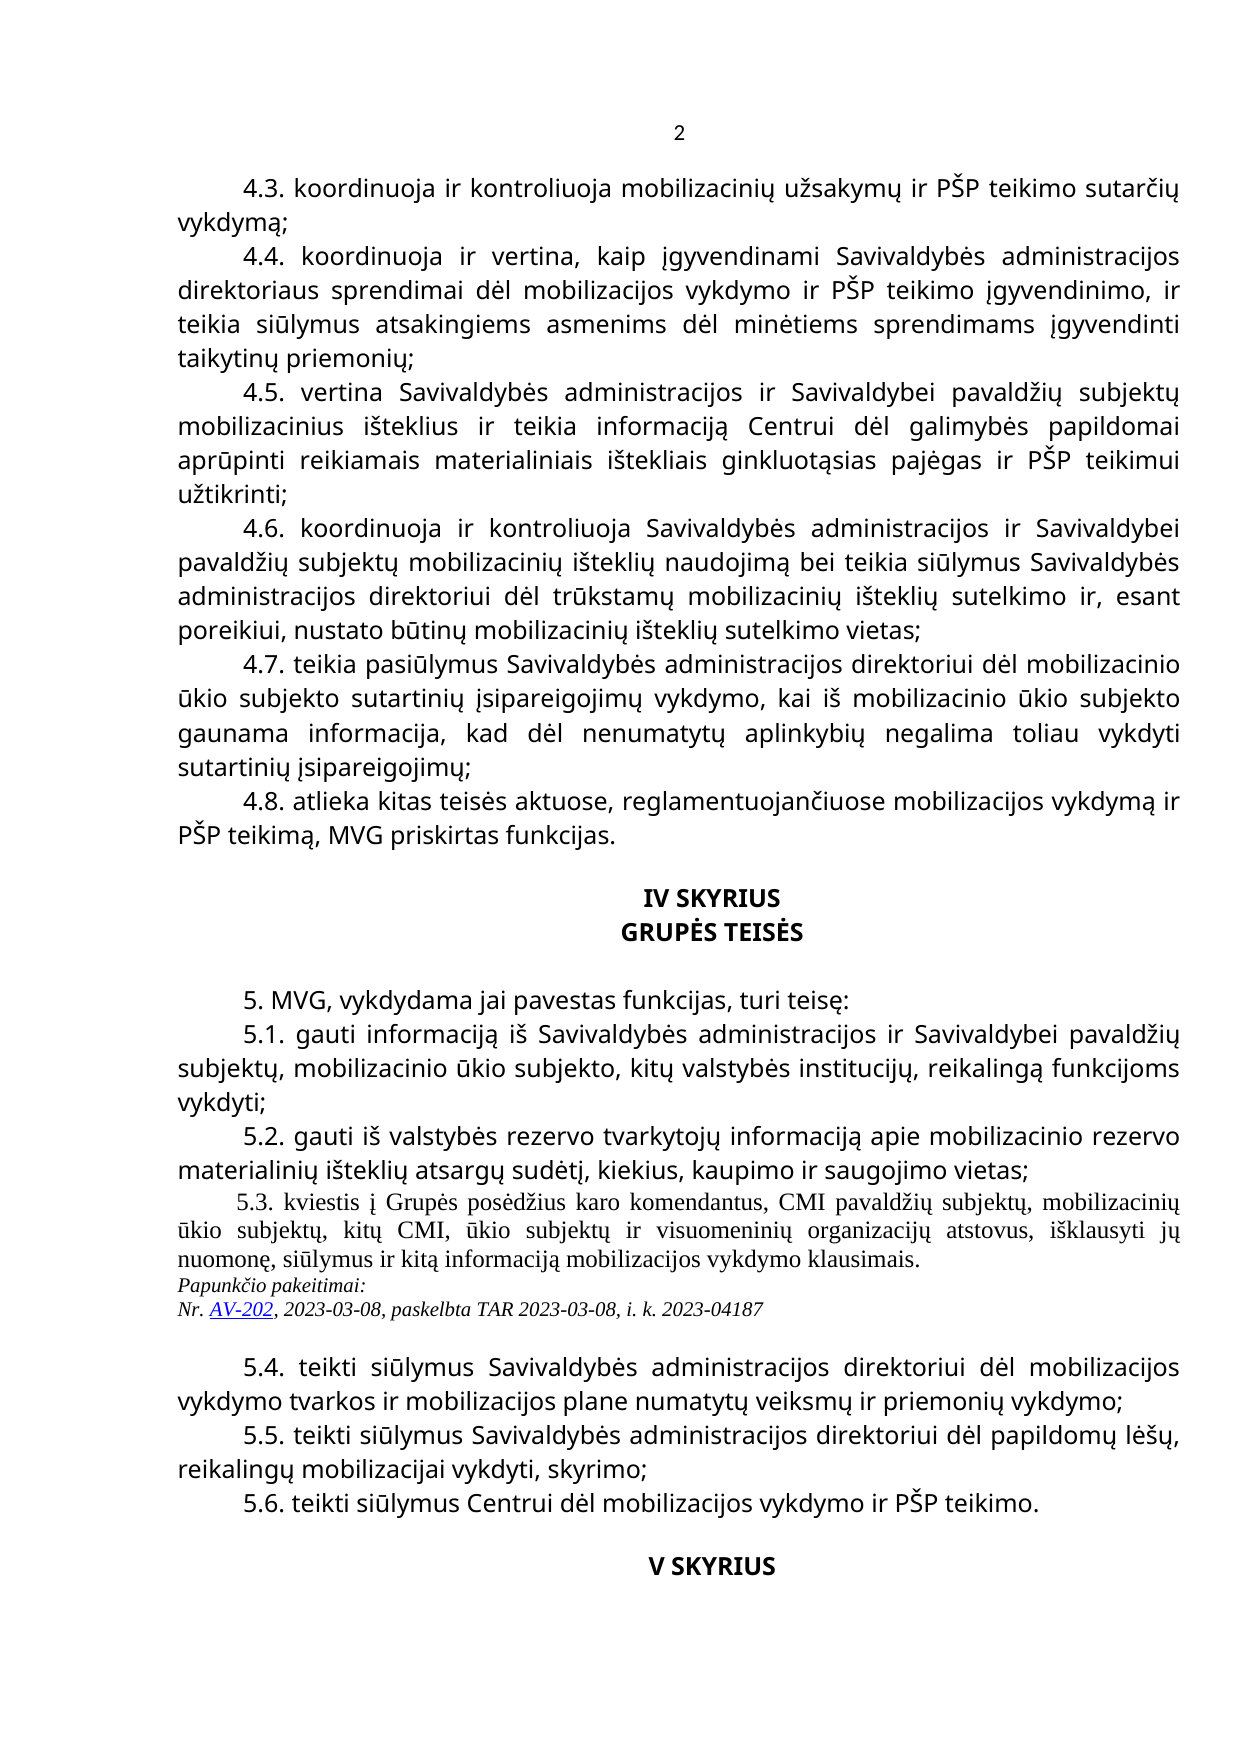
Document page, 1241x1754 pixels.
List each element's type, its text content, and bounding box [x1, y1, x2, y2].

text 4.6. koordinuoja ir kontroliuoja Savivaldybės administracijos ir Savivaldybei pavaldžių subjektų mobilizacinių išteklių naudojimą bei teikia siūlymus Savivaldybės administracijos direktoriui dėl trūkstamų mobilizacinių išteklių sutelkimo ir, esant poreikiui, nustato būtinų mobilizacinių išteklių sutelkimo vietas; [177, 511, 1181, 647]
text Nr. AV-202, 2023-03-08, paskelbta TAR 2023-03-08, i. k. 2023-04187 [177, 1297, 1181, 1321]
text Papunkčio pakeitimai: [177, 1273, 1181, 1297]
text 4.3. koordinuoja ir kontroliuoja mobilizacinių užsakymų ir PŠP teikimo sutarčių vykdymą; [177, 170, 1181, 238]
text 4.7. teikia pasiūlymus Savivaldybės administracijos direktoriui dėl mobilizacinio ūkio subjekto sutartinių įsipareigojimų vykdymo, kai iš mobilizacinio ūkio subjekto gaunama informacija, kad dėl nenumatytų aplinkybių negalima toliau vykdyti sutartinių įsipareigojimų; [177, 647, 1181, 783]
text 5.5. teikti siūlymus Savivaldybės administracijos direktoriui dėl papildomų lėšų, reikalingų mobilizacijai vykdyti, skyrimo; [177, 1418, 1181, 1486]
text 4.8. atlieka kitas teisės aktuose, reglamentuojančiuose mobilizacijos vykdymą ir PŠP teikimą, MVG priskirtas funkcijas. [177, 783, 1181, 851]
text 5. MVG, vykdydama jai pavestas funkcijas, turi teisę: [177, 982, 1181, 1016]
text 4.4. koordinuoja ir vertina, kaip įgyvendinami Savivaldybės administracijos direktoriaus sprendimai dėl mobilizacijos vykdymo ir PŠP teikimo įgyvendinimo, ir teikia siūlymus atsakingiems asmenims dėl minėtiems sprendimams įgyvendinti taikytinų priemonių; [177, 238, 1181, 374]
text 5.2. gauti iš valstybės rezervo tvarkytojų informaciją apie mobilizacinio rezervo materialinių išteklių atsargų sudėtį, kiekius, kaupimo ir saugojimo vietas; [177, 1119, 1181, 1187]
text 5.3. kviestis į Grupės posėdžius karo komendantus, CMI pavaldžių subjektų, mobilizacinių ūkio subjektų, kitų CMI, ūkio subjektų ir visuomeninių organizacijų atstovus, išklausyti jų nuomonę, siūlymus ir kitą informaciją mobilizacijos vykdymo klausimais. [177, 1187, 1181, 1273]
text 5.4. teikti siūlymus Savivaldybės administracijos direktoriui dėl mobilizacijos vykdymo tvarkos ir mobilizacijos plane numatytų veiksmų ir priemonių vykdymo; [177, 1350, 1181, 1418]
text 5.1. gauti informaciją iš Savivaldybės administracijos ir Savivaldybei pavaldžių subjektų, mobilizacinio ūkio subjekto, kitų valstybės institucijų, reikalingą funkcijoms vykdyti; [177, 1016, 1181, 1119]
text 4.5. vertina Savivaldybės administracijos ir Savivaldybei pavaldžių subjektų mobilizacinius išteklius ir teikia informaciją Centrui dėl galimybės papildomai aprūpinti reikiamais materialiniais ištekliais ginkluotąsias pajėgas ir PŠP teikimui užtikrinti; [177, 374, 1181, 511]
text GRUPĖS TEISĖS [177, 914, 1181, 948]
text V SKYRIUS [177, 1549, 1181, 1583]
text IV SKYRIUS [177, 880, 1181, 914]
text 5.6. teikti siūlymus Centrui dėl mobilizacijos vykdymo ir PŠP teikimo. [177, 1486, 1181, 1520]
